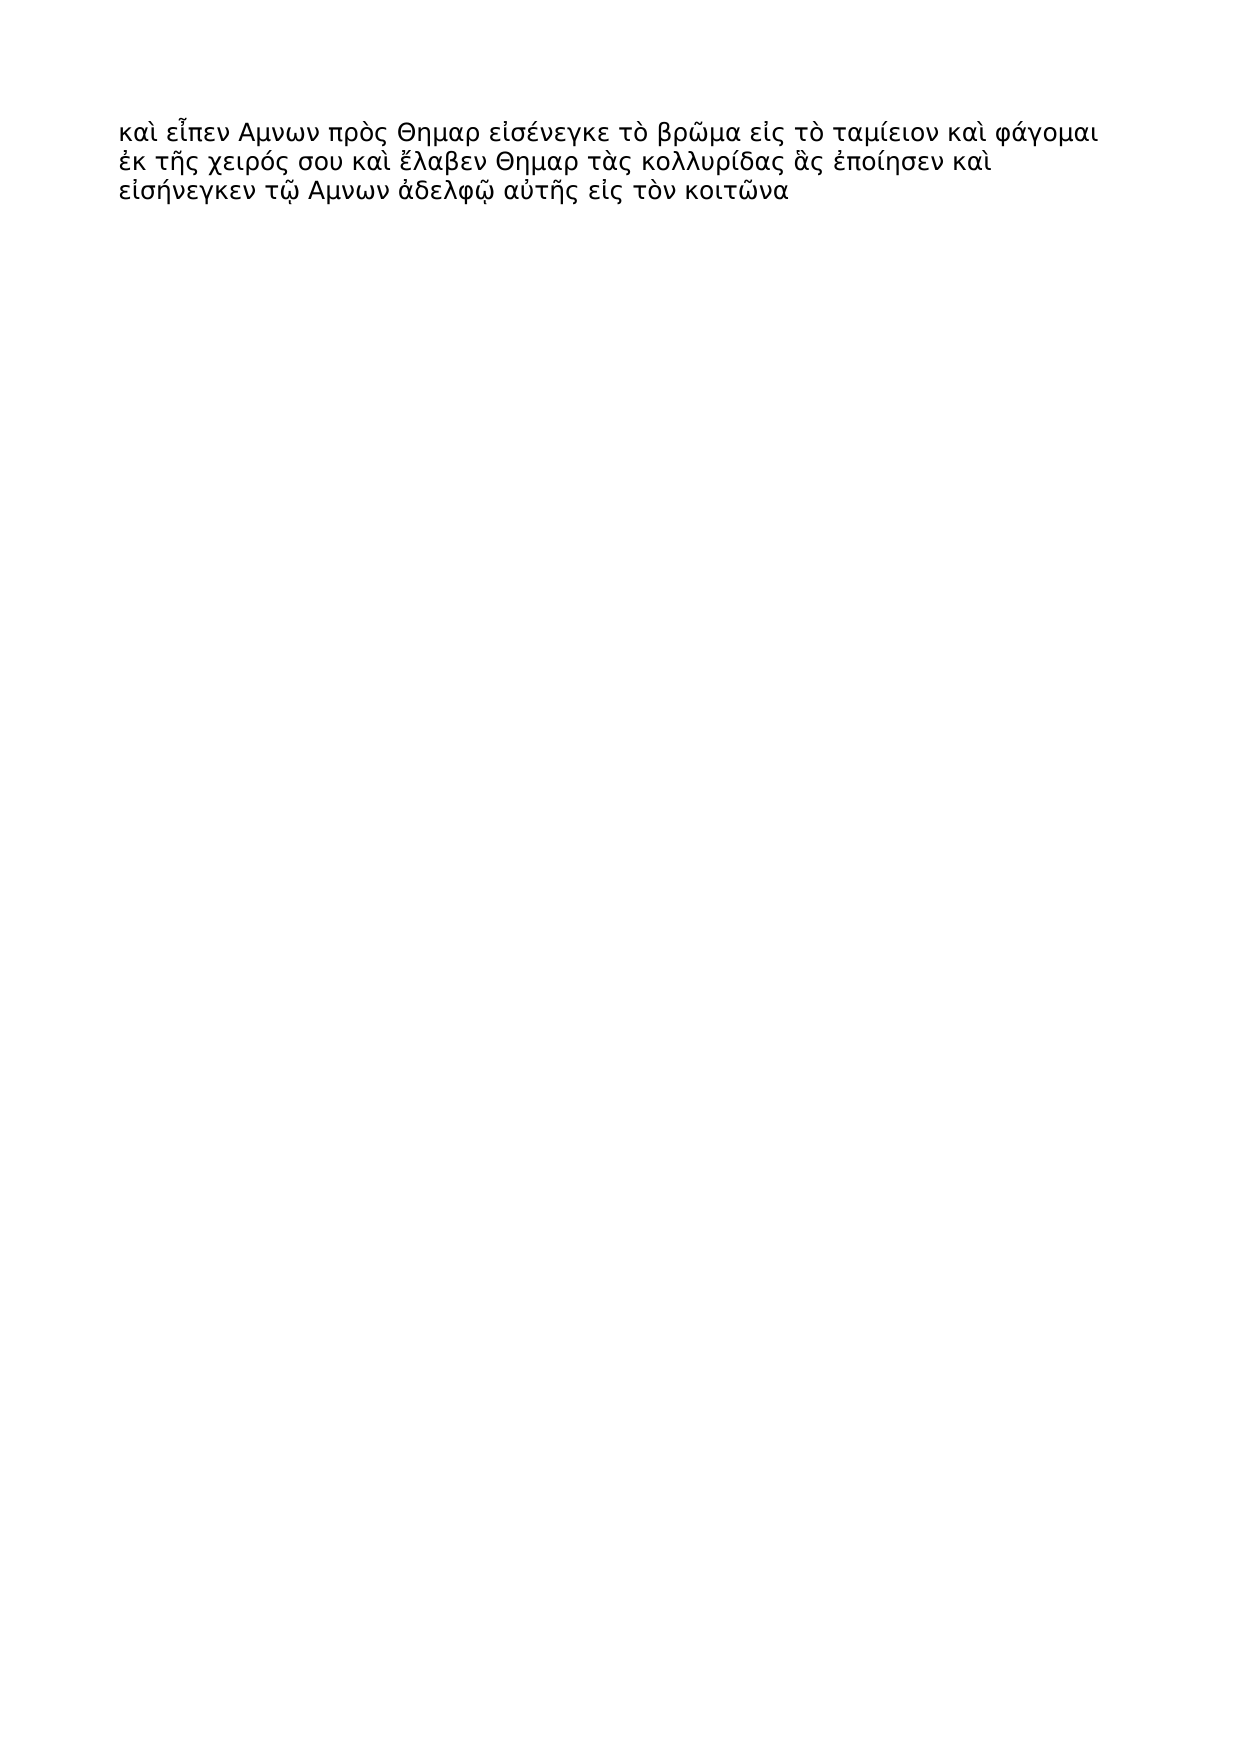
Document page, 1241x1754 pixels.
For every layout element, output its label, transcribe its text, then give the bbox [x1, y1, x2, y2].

text καὶ εἶπεν Αμνων πρὸς Θημαρ εἰσένεγκε τὸ βρῶμα εἰς τὸ ταμίειον καὶ φάγομαι ἐκ τῆς χειρός σου καὶ ἔλαβεν Θημαρ τὰς κολλυρίδας ἃς ἐποίησεν καὶ εἰσήνεγκεν τῷ Αμνων ἀδελφῷ αὐτῆς εἰς τὸν κοιτῶνα [118, 118, 1122, 206]
